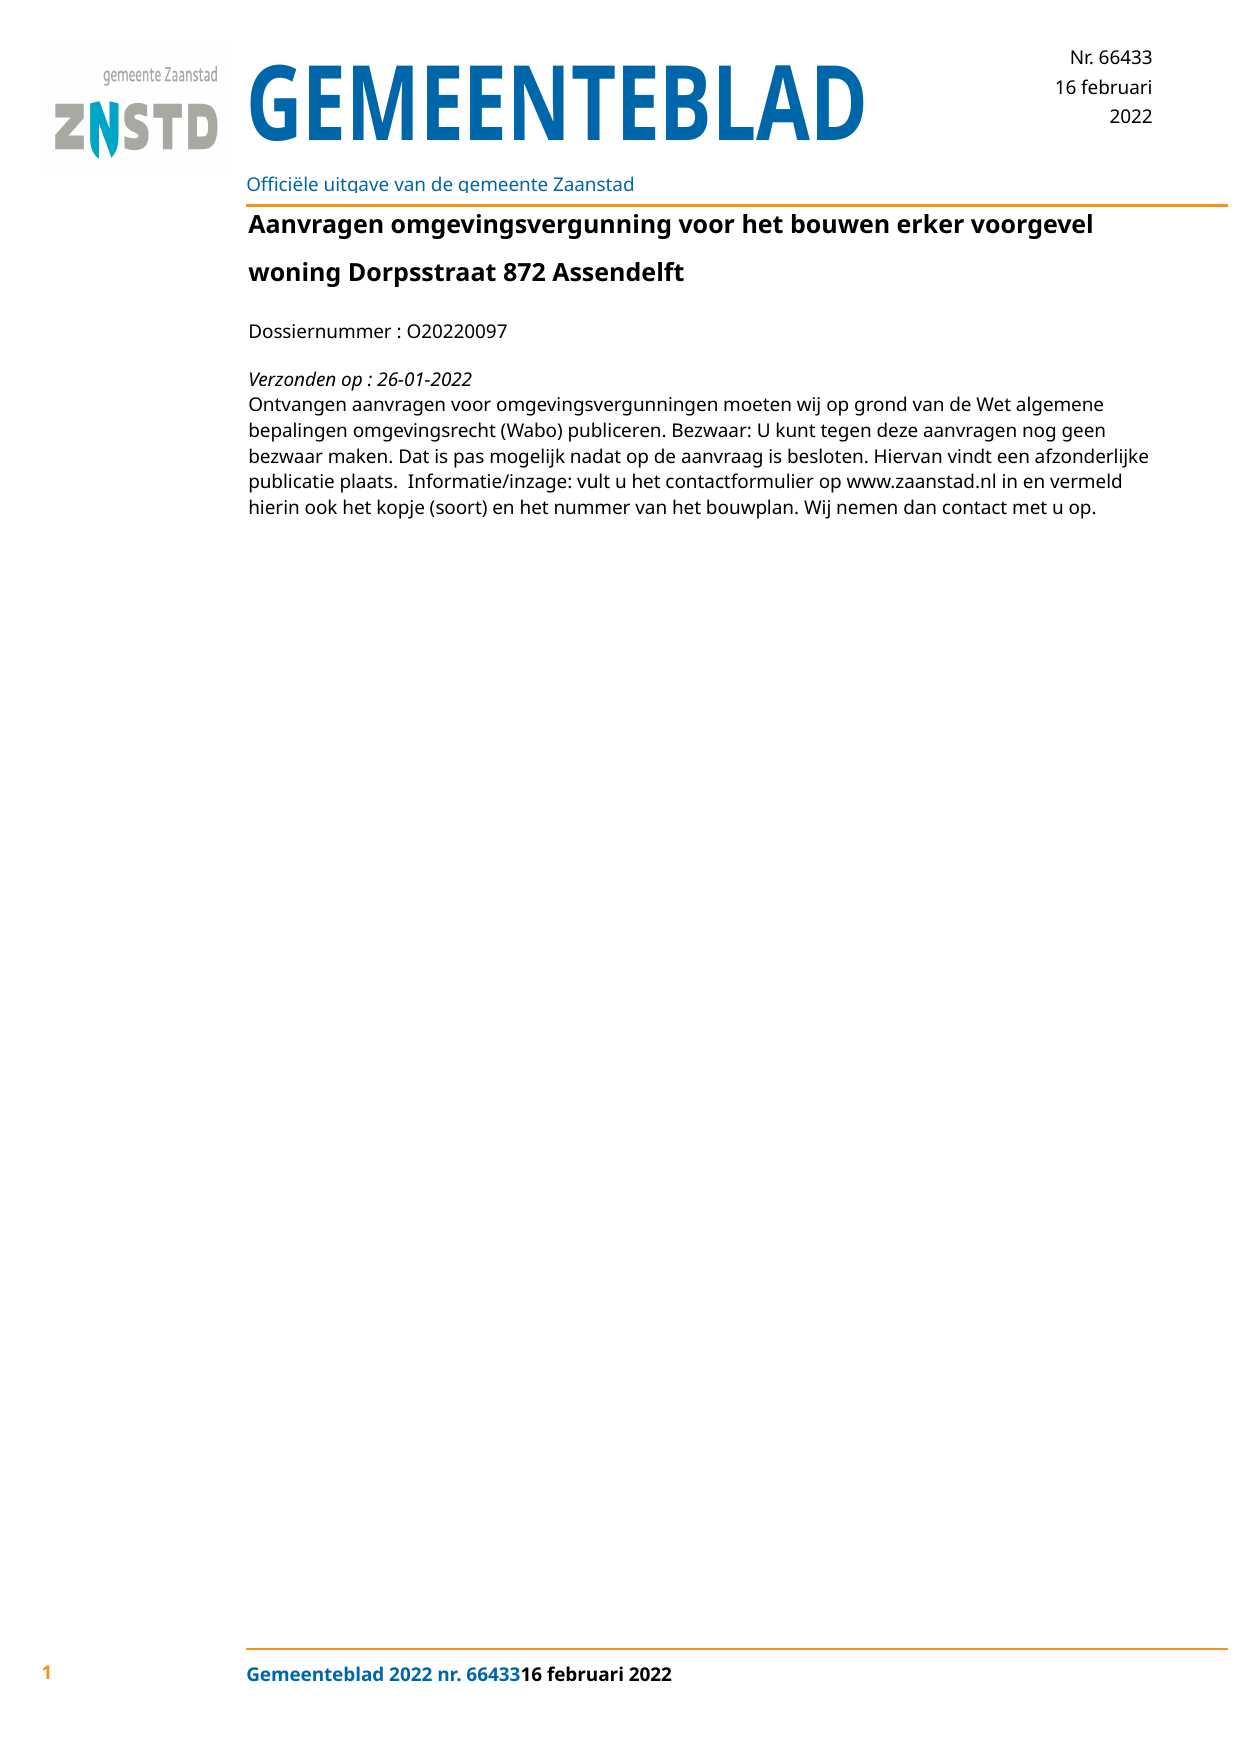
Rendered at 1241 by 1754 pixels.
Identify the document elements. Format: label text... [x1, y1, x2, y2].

text Aanvragen omgevingsvergunning voor het bouwen erker voorgevel woning Dorpsstraat 872 Assendelft [248, 207, 1152, 288]
picture [41, 47, 231, 172]
text Ontvangen aanvragen voor omgevingsvergunningen moeten wij op grond van de Wet algemene bepalingen omgevingsrecht (Wabo) publiceren. Bezwaar: U kunt tegen deze aanvragen nog geen bezwaar maken. Dat is pas mogelijk nadat op de aanvraag is besloten. Hiervan vindt een afzonderlijke publicatie plaats. Informatie/inzage: vult u het contactformulier op www.zaanstad.nl in en vermeld hierin ook het kopje (soort) en het nummer van het bouwplan. Wij nemen dan contact met u op. [248, 391, 1152, 520]
text Dossiernummer : O20220097 [248, 318, 1152, 344]
text Verzonden op : 26-01-2022 [248, 366, 1152, 391]
